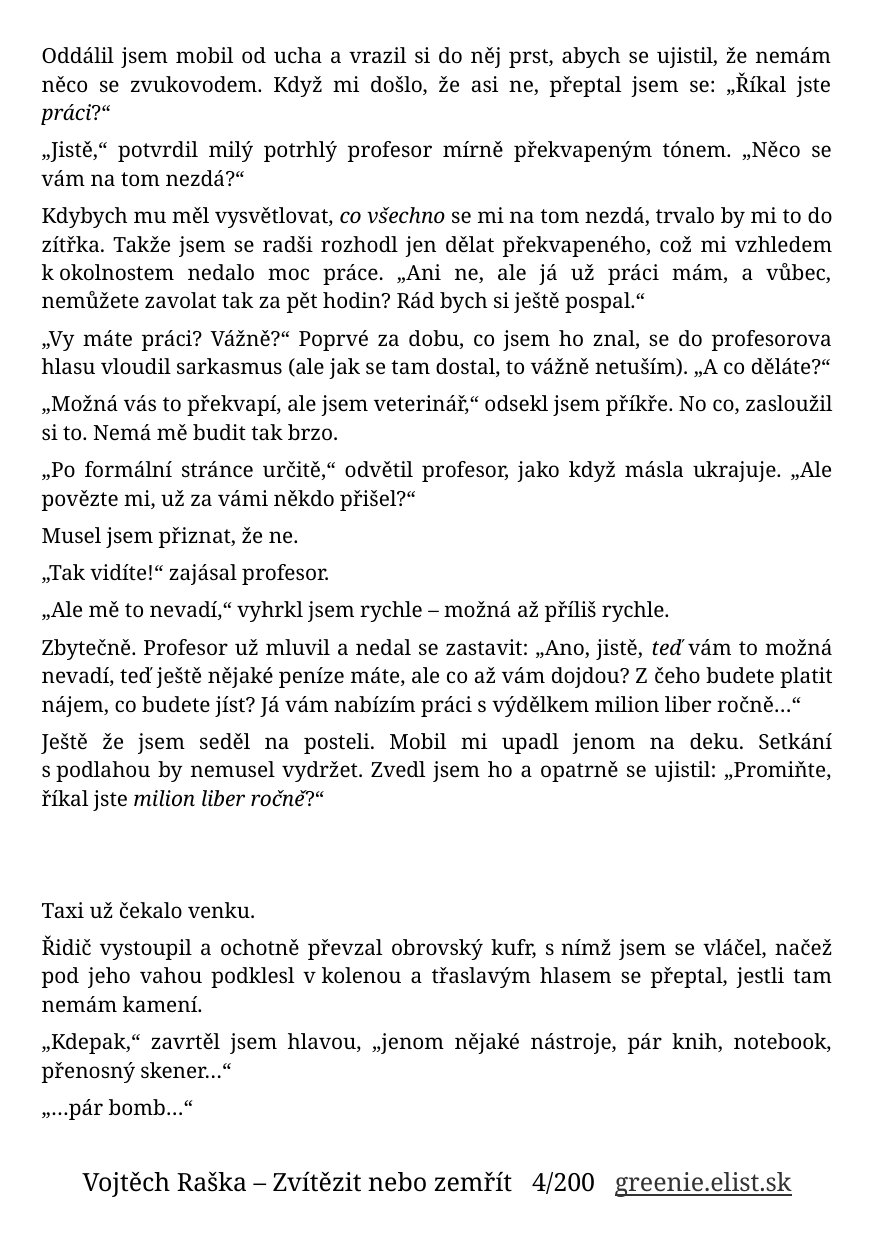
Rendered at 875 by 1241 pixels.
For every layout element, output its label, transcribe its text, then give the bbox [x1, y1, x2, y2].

text Taxi už čekalo venku. [41, 896, 833, 924]
text Zbytečně. Profesor už mluvil a nedal se zastavit: „Ano, jistě, teď vám to možná nevadí, teď ještě nějaké peníze máte, ale co až vám dojdou? Z čeho budete platit nájem, co budete jíst? Já vám nabízím práci s výdělkem milion liber ročně…“ [41, 633, 833, 718]
text „Po formální stránce určitě,“ odvětil profesor, jako když másla ukrajuje. „Ale povězte mi, už za vámi někdo přišel?“ [41, 455, 833, 512]
text Oddálil jsem mobil od ucha a vrazil si do něj prst, abych se ujistil, že nemám něco se zvukovodem. Když mi došlo, že asi ne, přeptal jsem se: „Říkal jste práci?“ [41, 41, 833, 127]
text Ještě že jsem seděl na posteli. Mobil mi upadl jenom na deku. Setkání s podlahou by nemusel vydržet. Zvedl jsem ho a opatrně se ujistil: „Promiňte, říkal jste milion liber ročně?“ [41, 727, 833, 812]
text Kdybych mu měl vysvětlovat, co všechno se mi na tom nezdá, trvalo by mi to do zítřka. Takže jsem se radši rozhodl jen dělat překvapeného, což mi vzhledem k okolnostem nedalo moc práce. „Ani ne, ale já už práci mám, a vůbec, nemůžete zavolat tak za pět hodin? Rád bych si ještě pospal.“ [41, 201, 833, 315]
text „Vy máte práci? Vážně?“ Poprvé za dobu, co jsem ho znal, se do profesorova hlasu vloudil sarkasmus (ale jak se tam dostal, to vážně netuším). „A co děláte?“ [41, 324, 833, 381]
text „Možná vás to překvapí, ale jsem veterinář,“ odsekl jsem příkře. No co, zasloužil si to. Nemá mě budit tak brzo. [41, 389, 833, 446]
text „Kdepak,“ zavrtěl jsem hlavou, „jenom nějaké nástroje, pár knih, notebook, přenosný skener…“ [41, 1027, 833, 1084]
text Musel jsem přiznat, že ne. [41, 521, 833, 549]
text Řidič vystoupil a ochotně převzal obrovský kufr, s nímž jsem se vláčel, načež pod jeho vahou podklesl v kolenou a třaslavým hlasem se přeptal, jestli tam nemám kamení. [41, 933, 833, 1018]
text „…pár bomb…“ [41, 1093, 833, 1121]
text „Jistě,“ potvrdil milý potrhlý profesor mírně překvapeným tónem. „Něco se vám na tom nezdá?“ [41, 136, 833, 192]
text „Ale mě to nevadí,“ vyhrkl jsem rychle – možná až příliš rychle. [41, 596, 833, 624]
text „Tak vidíte!“ zajásal profesor. [41, 558, 833, 587]
